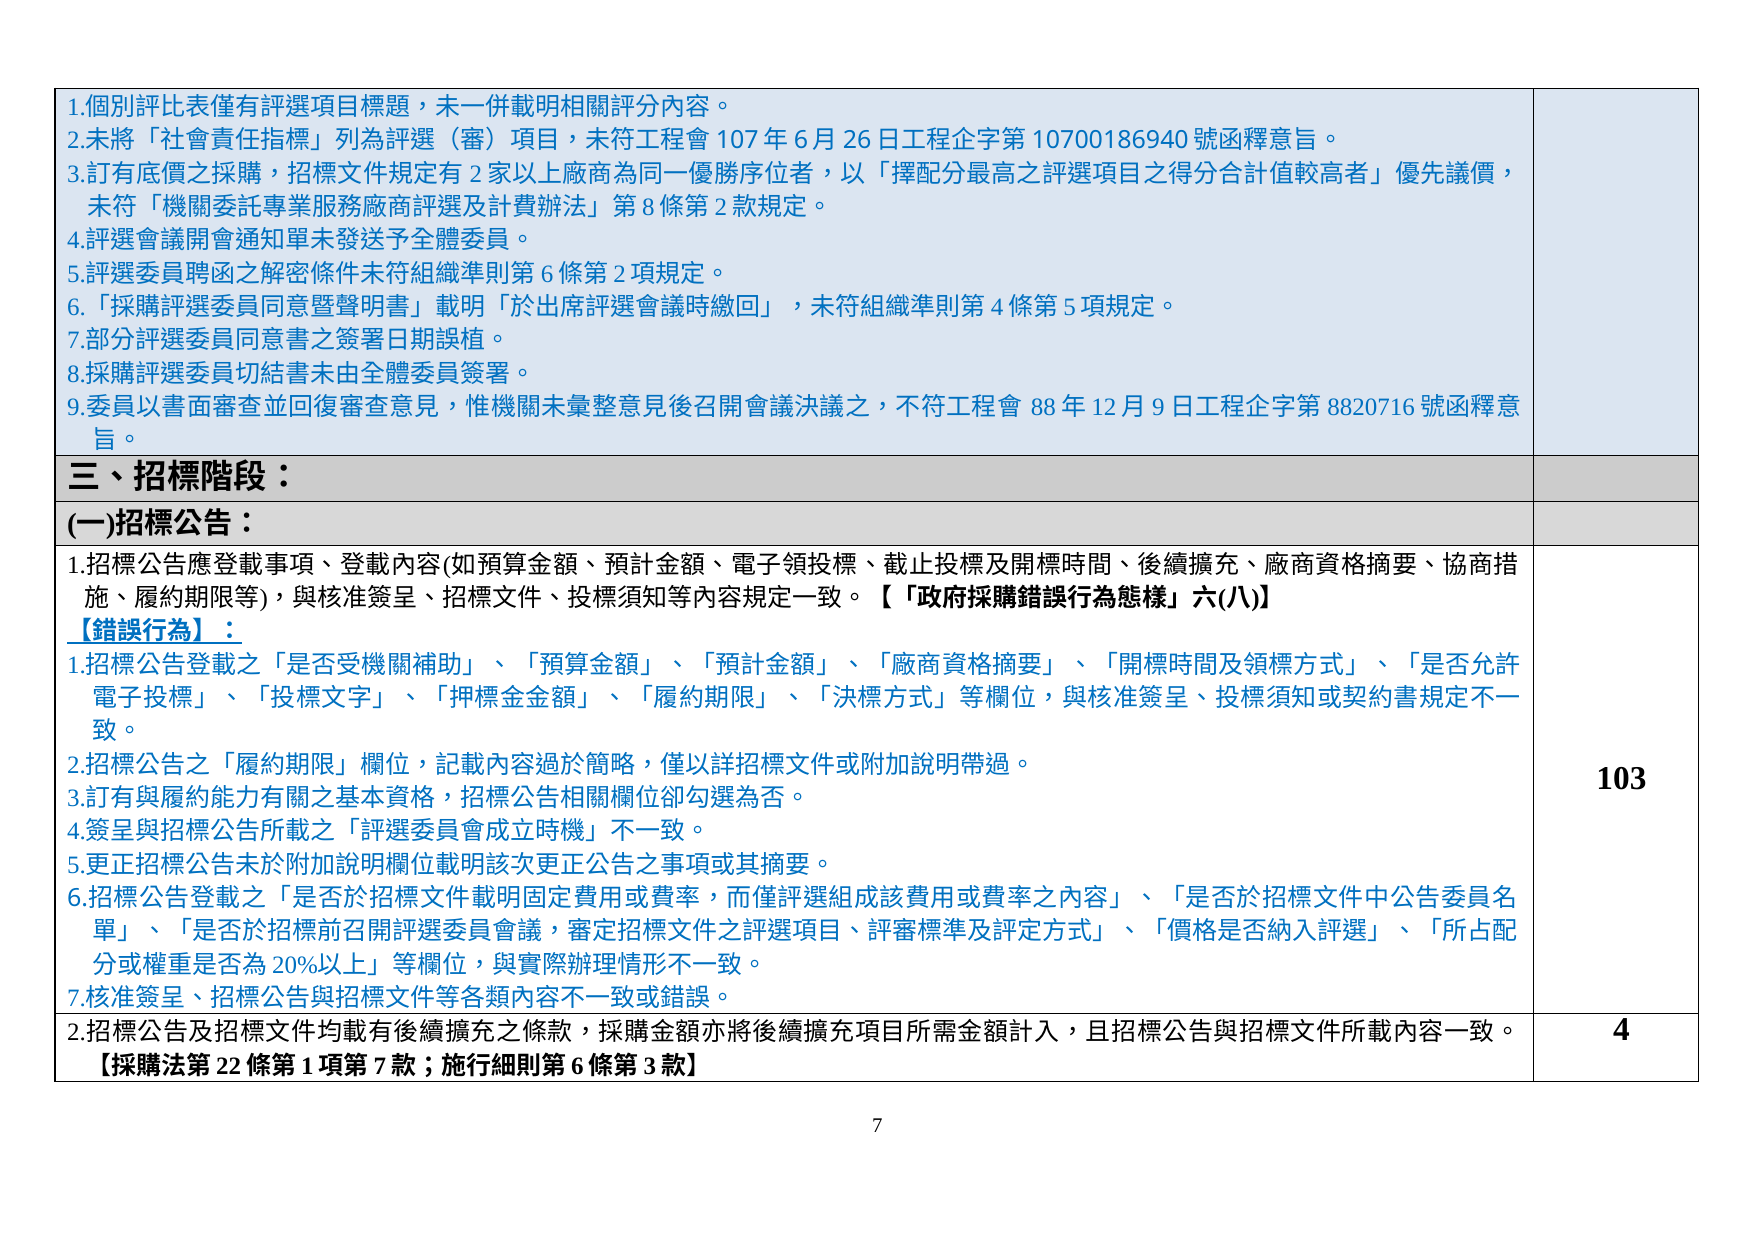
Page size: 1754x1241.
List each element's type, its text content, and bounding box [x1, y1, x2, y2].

table_cell 2.招標公告及招標文件均載有後續擴充之條款，採購金額亦將後續擴充項目所需金額計入，且招標公告與招標文件所載內容一致。【採購法第22條第1項第7款；施行細則第6條第3款】 [56, 1014, 1533, 1081]
table_cell [1534, 456, 1698, 501]
table_cell [1534, 89, 1698, 455]
table_cell 103 [1534, 546, 1698, 1013]
table_cell 1.個別評比表僅有評選項目標題，未一併載明相關評分內容。 2.未將「社會責任指標」列為評選（審）項目，未符工程會107年6月26日工程企字第10700186940號函釋意旨。 3.訂有底價之採購，招標文件規定有2家以上廠商為同一優勝序位者，以「擇配分最高之評選項目之得分合計值較高者」優先議價，未符「機關委託專業服務廠商評選及計費辦法」第8條第2款規定。 4.評選會議開會通知單未發送予全體委員。 5.評選委員聘函之解密條件未符組織準則第6條第2項規定。 6.「採購評選委員同意暨聲明書」載明「於出席評選會議時繳回」，未符組織準則第4條第5項規定。 7.部分評選委員同意書之簽署日期誤植。 8.採購評選委員切結書未由全體委員簽署。 9.委員以書面審查並回復審查意見，惟機關未彙整意見後召開會議決議之，不符工程會88年12月9日工程企字第8820716號函釋意旨。 [56, 89, 1533, 455]
table_cell 三、招標階段： [56, 456, 1533, 501]
table_cell (一)招標公告： [56, 502, 1533, 545]
table_cell 1.招標公告應登載事項、登載內容(如預算金額、預計金額、電子領投標、截止投標及開標時間、後續擴充、廠商資格摘要、協商措施、履約期限等)，與核准簽呈、招標文件、投標須知等內容規定一致。【「政府採購錯誤行為態樣」六(八)】 【錯誤行為】： 1.招標公告登載之「是否受機關補助」、「預算金額」、「預計金額」、「廠商資格摘要」、「開標時間及領標方式」、「是否允許電子投標」、「投標文字」、「押標金金額」、「履約期限」、「決標方式」等欄位，與核准簽呈、投標須知或契約書規定不一致。 2.招標公告之「履約期限」欄位，記載內容過於簡略，僅以詳招標文件或附加說明帶過。 3.訂有與履約能力有關之基本資格，招標公告相關欄位卻勾選為否。 4.簽呈與招標公告所載之「評選委員會成立時機」不一致。 5.更正招標公告未於附加說明欄位載明該次更正公告之事項或其摘要。 6.招標公告登載之「是否於招標文件載明固定費用或費率，而僅評選組成該費用或費率之內容」、「是否於招標文件中公告委員名單」、「是否於招標前召開評選委員會議，審定招標文件之評選項目、評審標準及評定方式」、「價格是否納入評選」、「所占配分或權重是否為20%以上」等欄位，與實際辦理情形不一致。 7.核准簽呈、招標公告與招標文件等各類內容不一致或錯誤。 [56, 546, 1533, 1013]
table_cell 4 [1534, 1014, 1698, 1081]
table_cell [1534, 502, 1698, 545]
